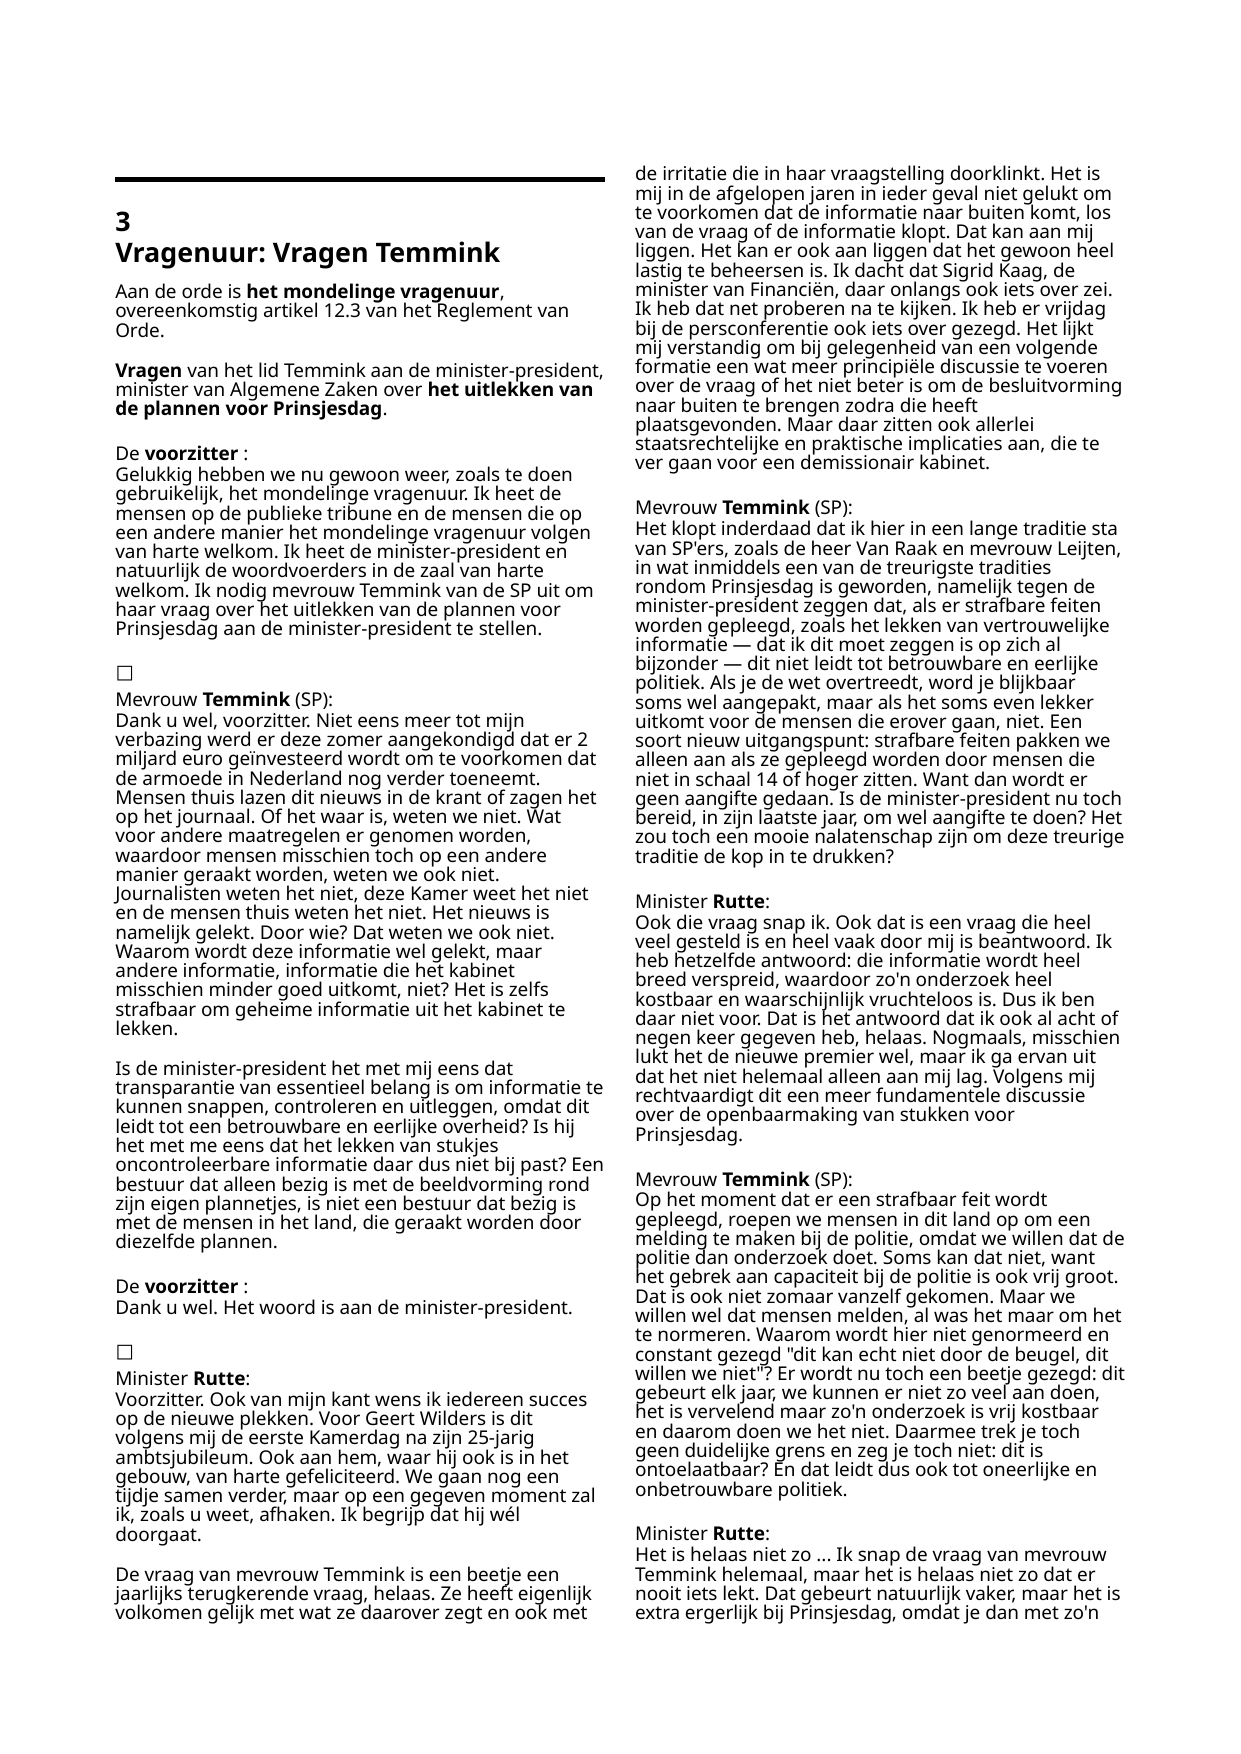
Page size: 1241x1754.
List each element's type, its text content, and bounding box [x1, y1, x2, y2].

text Minister Rutte: [115, 1365, 605, 1391]
text De vraag van mevrouw Temmink is een beetje een jaarlijks terugkerende vraag, helaas. Ze heeft eigenlijk volkomen gelijk met wat ze daarover zegt en ook met [115, 1566, 605, 1623]
text ⬜ [115, 660, 605, 686]
text Mevrouw Temmink (SP): [635, 494, 1125, 520]
text de irritatie die in haar vraagstelling doorklinkt. Het is mij in de afgelopen jaren in ieder geval niet gelukt om te voorkomen dat de informatie naar buiten komt, los van de vraag of de informatie klopt. Dat kan aan mij liggen. Het kan er ook aan liggen dat het gewoon heel lastig te beheersen is. Ik dacht dat Sigrid Kaag, de minister van Financiën, daar onlangs ook iets over zei. Ik heb dat net proberen na te kijken. Ik heb er vrijdag bij de persconferentie ook iets over gezegd. Het lijkt mij verstandig om bij gelegenheid van een volgende formatie een wat meer principiële discussie te voeren over de vraag of het niet beter is om de besluitvorming naar buiten te brengen zodra die heeft plaatsgevonden. Maar daar zitten ook allerlei staatsrechtelijke en praktische implicaties aan, die te ver gaan voor een demissionair kabinet. [635, 165, 1125, 474]
text Aan de orde is het mondelinge vragenuur, overeenkomstig artikel 12.3 van het Reglement van Orde. [115, 283, 605, 341]
text Vragen van het lid Temmink aan de minister-president, minister van Algemene Zaken over het uitlekken van de plannen voor Prinsjesdag. [115, 362, 605, 419]
text Voorzitter. Ook van mijn kant wens ik iedereen succes op de nieuwe plekken. Voor Geert Wilders is dit volgens mij de eerste Kamerdag na zijn 25-jarig ambtsjubileum. Ook aan hem, waar hij ook is in het gebouw, van harte gefeliciteerd. We gaan nog een tijdje samen verder, maar op een gegeven moment zal ik, zoals u weet, afhaken. Ik begrijp dat hij wél doorgaat. [115, 1391, 605, 1545]
text Minister Rutte: [635, 888, 1125, 914]
text Ook die vraag snap ik. Ook dat is een vraag die heel veel gesteld is en heel vaak door mij is beantwoord. Ik heb hetzelfde antwoord: die informatie wordt heel breed verspreid, waardoor zo'n onderzoek heel kostbaar en waarschijnlijk vruchteloos is. Dus ik ben daar niet voor. Dat is het antwoord dat ik ook al acht of negen keer gegeven heb, helaas. Nogmaals, misschien lukt het de nieuwe premier wel, maar ik ga ervan uit dat het niet helemaal alleen aan mij lag. Volgens mij rechtvaardigt dit een meer fundamentele discussie over de openbaarmaking van stukken voor Prinsjesdag. [635, 914, 1125, 1145]
text ⬜ [115, 1339, 605, 1365]
text Gelukkig hebben we nu gewoon weer, zoals te doen gebruikelijk, het mondelinge vragenuur. Ik heet de mensen op de publieke tribune en de mensen die op een andere manier het mondelinge vragenuur volgen van harte welkom. Ik heet de minister-president en natuurlijk de woordvoerders in de zaal van harte welkom. Ik nodig mevrouw Temmink van de SP uit om haar vraag over het uitlekken van de plannen voor Prinsjesdag aan de minister-president te stellen. [115, 466, 605, 639]
text Dank u wel, voorzitter. Niet eens meer tot mijn verbazing werd er deze zomer aangekondigd dat er 2 miljard euro geïnvesteerd wordt om te voorkomen dat de armoede in Nederland nog verder toeneemt. Mensen thuis lazen dit nieuws in de krant of zagen het op het journaal. Of het waar is, weten we niet. Wat voor andere maatregelen er genomen worden, waardoor mensen misschien toch op een andere manier geraakt worden, weten we ook niet. Journalisten weten het niet, deze Kamer weet het niet en de mensen thuis weten het niet. Het nieuws is namelijk gelekt. Door wie? Dat weten we ook niet. Waarom wordt deze informatie wel gelekt, maar andere informatie, informatie die het kabinet misschien minder goed uitkomt, niet? Het is zelfs strafbaar om geheime informatie uit het kabinet te lekken. [115, 712, 605, 1039]
text Het is helaas niet zo ... Ik snap de vraag van mevrouw Temmink helemaal, maar het is helaas niet zo dat er nooit iets lekt. Dat gebeurt natuurlijk vaker, maar het is extra ergerlijk bij Prinsjesdag, omdat je dan met zo'n [635, 1546, 1125, 1623]
text Op het moment dat er een strafbaar feit wordt gepleegd, roepen we mensen in dit land op om een melding te maken bij de politie, omdat we willen dat de politie dan onderzoek doet. Soms kan dat niet, want het gebrek aan capaciteit bij de politie is ook vrij groot. Dat is ook niet zomaar vanzelf gekomen. Maar we willen wel dat mensen melden, al was het maar om het te normeren. Waarom wordt hier niet genormeerd en constant gezegd "dit kan echt niet door de beugel, dit willen we niet"? Er wordt nu toch een beetje gezegd: dit gebeurt elk jaar, we kunnen er niet zo veel aan doen, het is vervelend maar zo'n onderzoek is vrij kostbaar en daarom doen we het niet. Daarmee trek je toch geen duidelijke grens en zeg je toch niet: dit is ontoelaatbaar? En dat leidt dus ook tot oneerlijke en onbetrouwbare politiek. [635, 1191, 1125, 1500]
text Is de minister-president het met mij eens dat transparantie van essentieel belang is om informatie te kunnen snappen, controleren en uitleggen, omdat dit leidt tot een betrouwbare en eerlijke overheid? Is hij het met me eens dat het lekken van stukjes oncontroleerbare informatie daar dus niet bij past? Een bestuur dat alleen bezig is met de beeldvorming rond zijn eigen plannetjes, is niet een bestuur dat bezig is met de mensen in het land, die geraakt worden door diezelfde plannen. [115, 1060, 605, 1253]
text 3 [115, 203, 605, 239]
text Het klopt inderdaad dat ik hier in een lange traditie sta van SP'ers, zoals de heer Van Raak en mevrouw Leijten, in wat inmiddels een van de treurigste tradities rondom Prinsjesdag is geworden, namelijk tegen de minister-president zeggen dat, als er strafbare feiten worden gepleegd, zoals het lekken van vertrouwelijke informatie — dat ik dit moet zeggen is op zich al bijzonder — dit niet leidt tot betrouwbare en eerlijke politiek. Als je de wet overtreedt, word je blijkbaar soms wel aangepakt, maar als het soms even lekker uitkomt voor de mensen die erover gaan, niet. Een soort nieuw uitgangspunt: strafbare feiten pakken we alleen aan als ze gepleegd worden door mensen die niet in schaal 14 of hoger zitten. Want dan wordt er geen aangifte gedaan. Is de minister-president nu toch bereid, in zijn laatste jaar, om wel aangifte te doen? Het zou toch een mooie nalatenschap zijn om deze treurige traditie de kop in te drukken? [635, 520, 1125, 867]
text Mevrouw Temmink (SP): [635, 1166, 1125, 1191]
text De voorzitter : [115, 1273, 605, 1299]
text Vragenuur: Vragen Temmink [115, 239, 605, 283]
text De voorzitter : [115, 440, 605, 466]
text Mevrouw Temmink (SP): [115, 686, 605, 712]
text Minister Rutte: [635, 1521, 1125, 1546]
text Dank u wel. Het woord is aan de minister-president. [115, 1299, 605, 1318]
